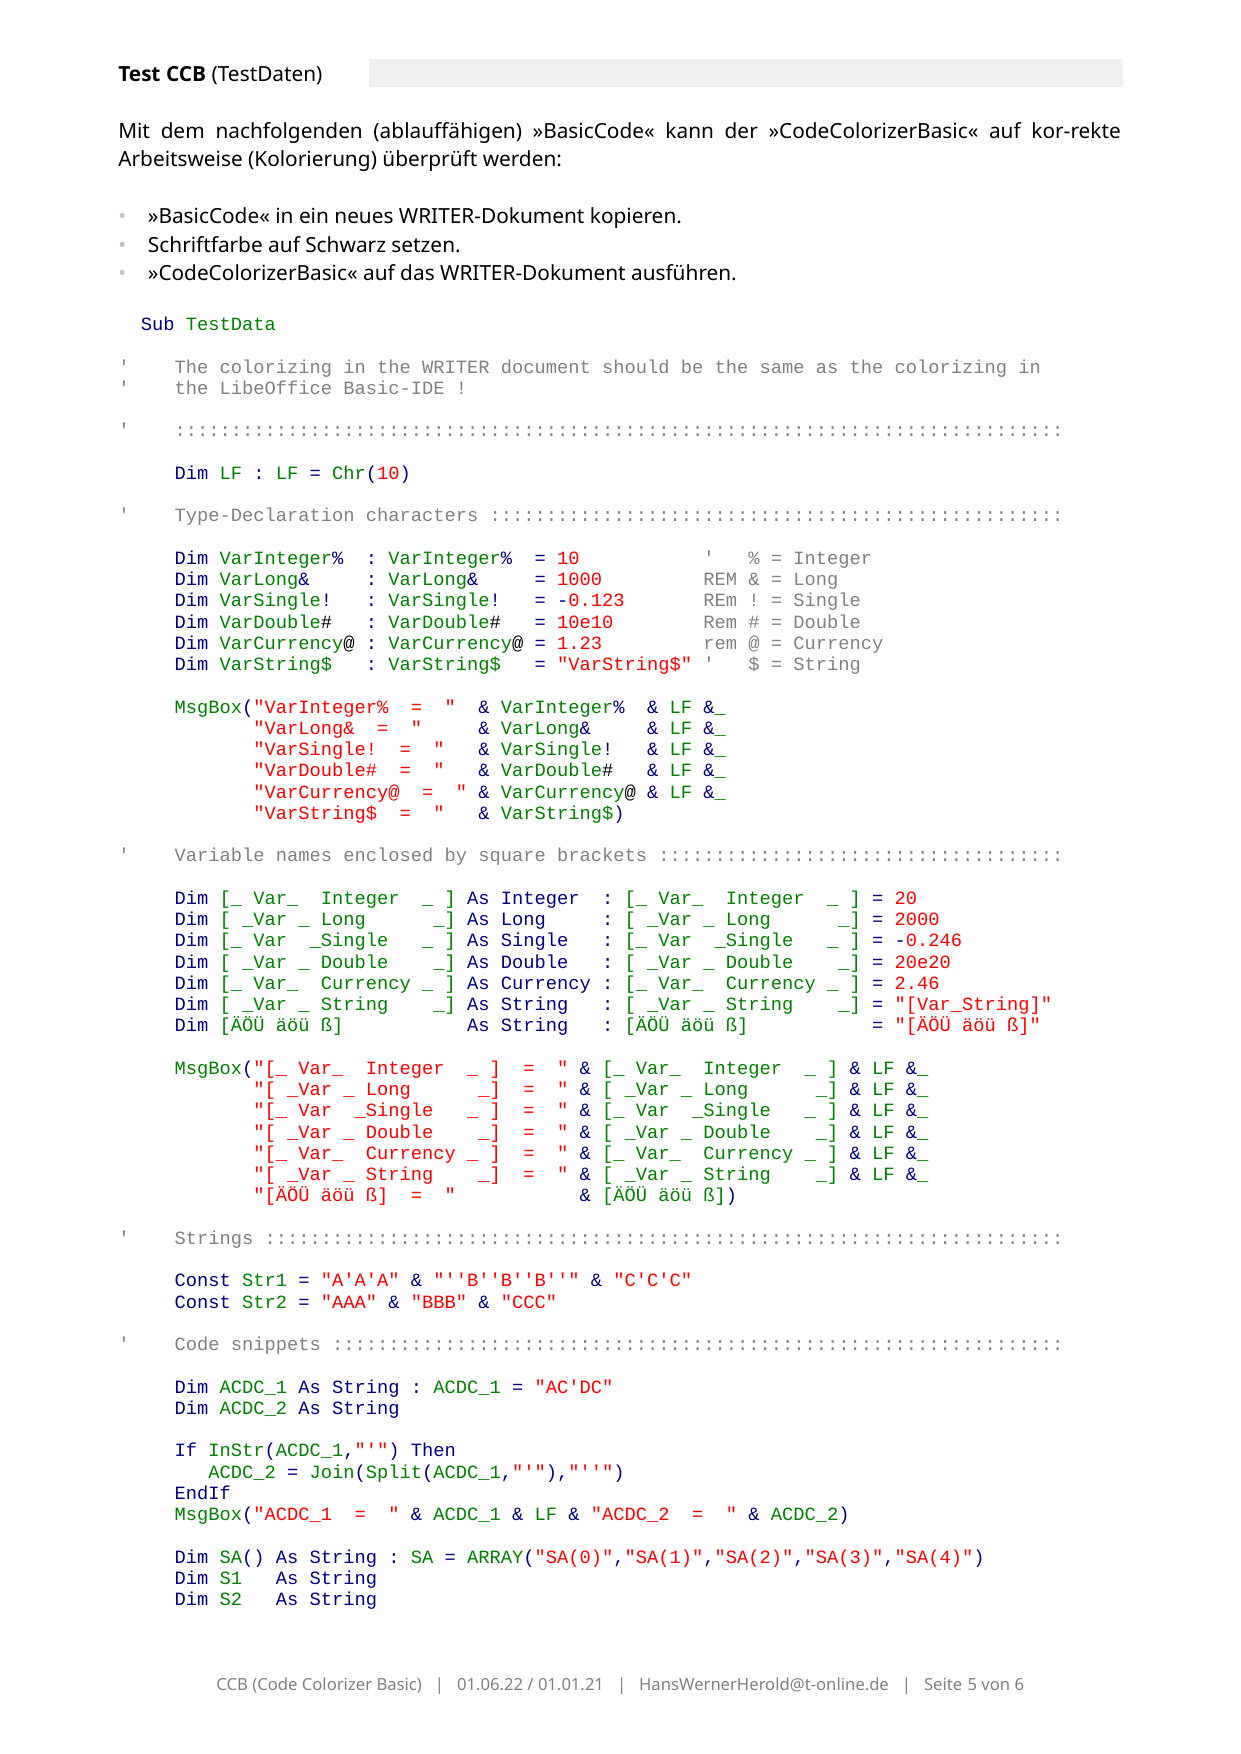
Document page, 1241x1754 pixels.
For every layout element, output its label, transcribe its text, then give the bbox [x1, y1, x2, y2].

text ' Type-Declaration characters ::::::::::::::::::::::::::::::::::::::::::::::::::: [118, 506, 1122, 527]
text Dim VarSingle! : VarSingle! = -0.123 REm ! = Single [118, 591, 1122, 612]
text Dim LF : LF = Chr(10) [118, 464, 1122, 485]
text MsgBox("[_ Var_ Integer _ ] = " & [_ Var_ Integer _ ] & LF &_ [118, 1059, 1122, 1080]
text "[ _Var _ Double _] = " & [ _Var _ Double _] & LF &_ [118, 1122, 1122, 1144]
text Dim VarLong& : VarLong& = 1000 REM & = Long [118, 570, 1122, 591]
text ' the LibeOffice Basic-IDE ! [118, 379, 1122, 400]
text Dim S2 As String [118, 1590, 1122, 1611]
text • »CodeColorizerBasic« auf das WRITER-Dokument ausführen. [118, 258, 1122, 287]
table_header [369, 59, 1123, 87]
text Dim [ _Var _ Long _] As Long : [ _Var _ Long _] = 2000 [118, 910, 1122, 931]
text "[_ Var _Single _ ] = " & [_ Var _Single _ ] & LF &_ [118, 1101, 1122, 1122]
text "VarSingle! = " & VarSingle! & LF &_ [118, 740, 1122, 761]
text Dim [ _Var _ Double _] As Double : [ _Var _ Double _] = 20e20 [118, 952, 1122, 974]
text Dim SA() As String : SA = ARRAY("SA(0)","SA(1)","SA(2)","SA(3)","SA(4)") [118, 1547, 1122, 1569]
text Dim [_ Var_ Currency _ ] As Currency : [_ Var_ Currency _ ] = 2.46 [118, 974, 1122, 995]
text • Schriftfarbe auf Schwarz setzen. [118, 230, 1122, 258]
text Dim VarInteger% : VarInteger% = 10 ' % = Integer [118, 549, 1122, 570]
text "VarLong& = " & VarLong& & LF &_ [118, 719, 1122, 740]
text Const Str2 = "AAA" & "BBB" & "CCC" [118, 1292, 1122, 1314]
text "VarCurrency@ = " & VarCurrency@ & LF &_ [118, 782, 1122, 804]
text "[ _Var _ Long _] = " & [ _Var _ Long _] & LF &_ [118, 1080, 1122, 1101]
text If InStr(ACDC_1,"'") Then [118, 1441, 1122, 1462]
text • »BasicCode« in ein neues WRITER-Dokument kopieren. [118, 201, 1122, 230]
text Dim [_ Var_ Integer _ ] As Integer : [_ Var_ Integer _ ] = 20 [118, 889, 1122, 910]
text MsgBox("ACDC_1 = " & ACDC_1 & LF & "ACDC_2 = " & ACDC_2) [118, 1505, 1122, 1526]
text MsgBox("VarInteger% = " & VarInteger% & LF &_ [118, 697, 1122, 719]
text "[ _Var _ String _] = " & [ _Var _ String _] & LF &_ [118, 1165, 1122, 1186]
text "[ÄÖÜ äöü ß] = " & [ÄÖÜ äöü ß]) [118, 1186, 1122, 1207]
text Dim S1 As String [118, 1569, 1122, 1590]
text Dim VarCurrency@ : VarCurrency@ = 1.23 rem @ = Currency [118, 634, 1122, 655]
text "VarDouble# = " & VarDouble# & LF &_ [118, 761, 1122, 782]
text Dim [_ Var _Single _ ] As Single : [_ Var _Single _ ] = -0.246 [118, 931, 1122, 952]
text "VarString$ = " & VarString$) [118, 804, 1122, 825]
text Const Str1 = "A'A'A" & "''B''B''B''" & "C'C'C" [118, 1271, 1122, 1292]
text EndIf [118, 1484, 1122, 1505]
text Dim VarString$ : VarString$ = "VarString$" ' $ = String [118, 655, 1122, 676]
text Dim [ÄÖÜ äöü ß] As String : [ÄÖÜ äöü ß] = "[ÄÖÜ äöü ß]" [118, 1016, 1122, 1037]
text "[_ Var_ Currency _ ] = " & [_ Var_ Currency _ ] & LF &_ [118, 1144, 1122, 1165]
text Mit dem nachfolgenden (ablauffähigen) »BasicCode« kann der »CodeColorizerBasic« auf kor-rekte Arbeitsweise (Kolorierung) überprüft werden: [118, 116, 1122, 173]
text Dim ACDC_1 As String : ACDC_1 = "AC'DC" [118, 1377, 1122, 1399]
text Dim [ _Var _ String _] As String : [ _Var _ String _] = "[Var_String]" [118, 995, 1122, 1016]
text ' Code snippets ::::::::::::::::::::::::::::::::::::::::::::::::::::::::::::::::: [118, 1335, 1122, 1356]
text ACDC_2 = Join(Split(ACDC_1,"'"),"''") [118, 1462, 1122, 1484]
text Dim VarDouble# : VarDouble# = 10e10 Rem # = Double [118, 612, 1122, 634]
table_header [354, 59, 369, 87]
text Dim ACDC_2 As String [118, 1399, 1122, 1420]
text ' Strings ::::::::::::::::::::::::::::::::::::::::::::::::::::::::::::::::::::::: [118, 1229, 1122, 1250]
text Sub TestData [118, 315, 1122, 336]
text ' Variable names enclosed by square brackets :::::::::::::::::::::::::::::::::::: [118, 846, 1122, 867]
text ' The colorizing in the WRITER document should be the same as the colorizing in [118, 357, 1122, 379]
text ' ::::::::::::::::::::::::::::::::::::::::::::::::::::::::::::::::::::::::::::::: [118, 421, 1122, 442]
table_header Test CCB (TestDaten) [118, 59, 354, 87]
